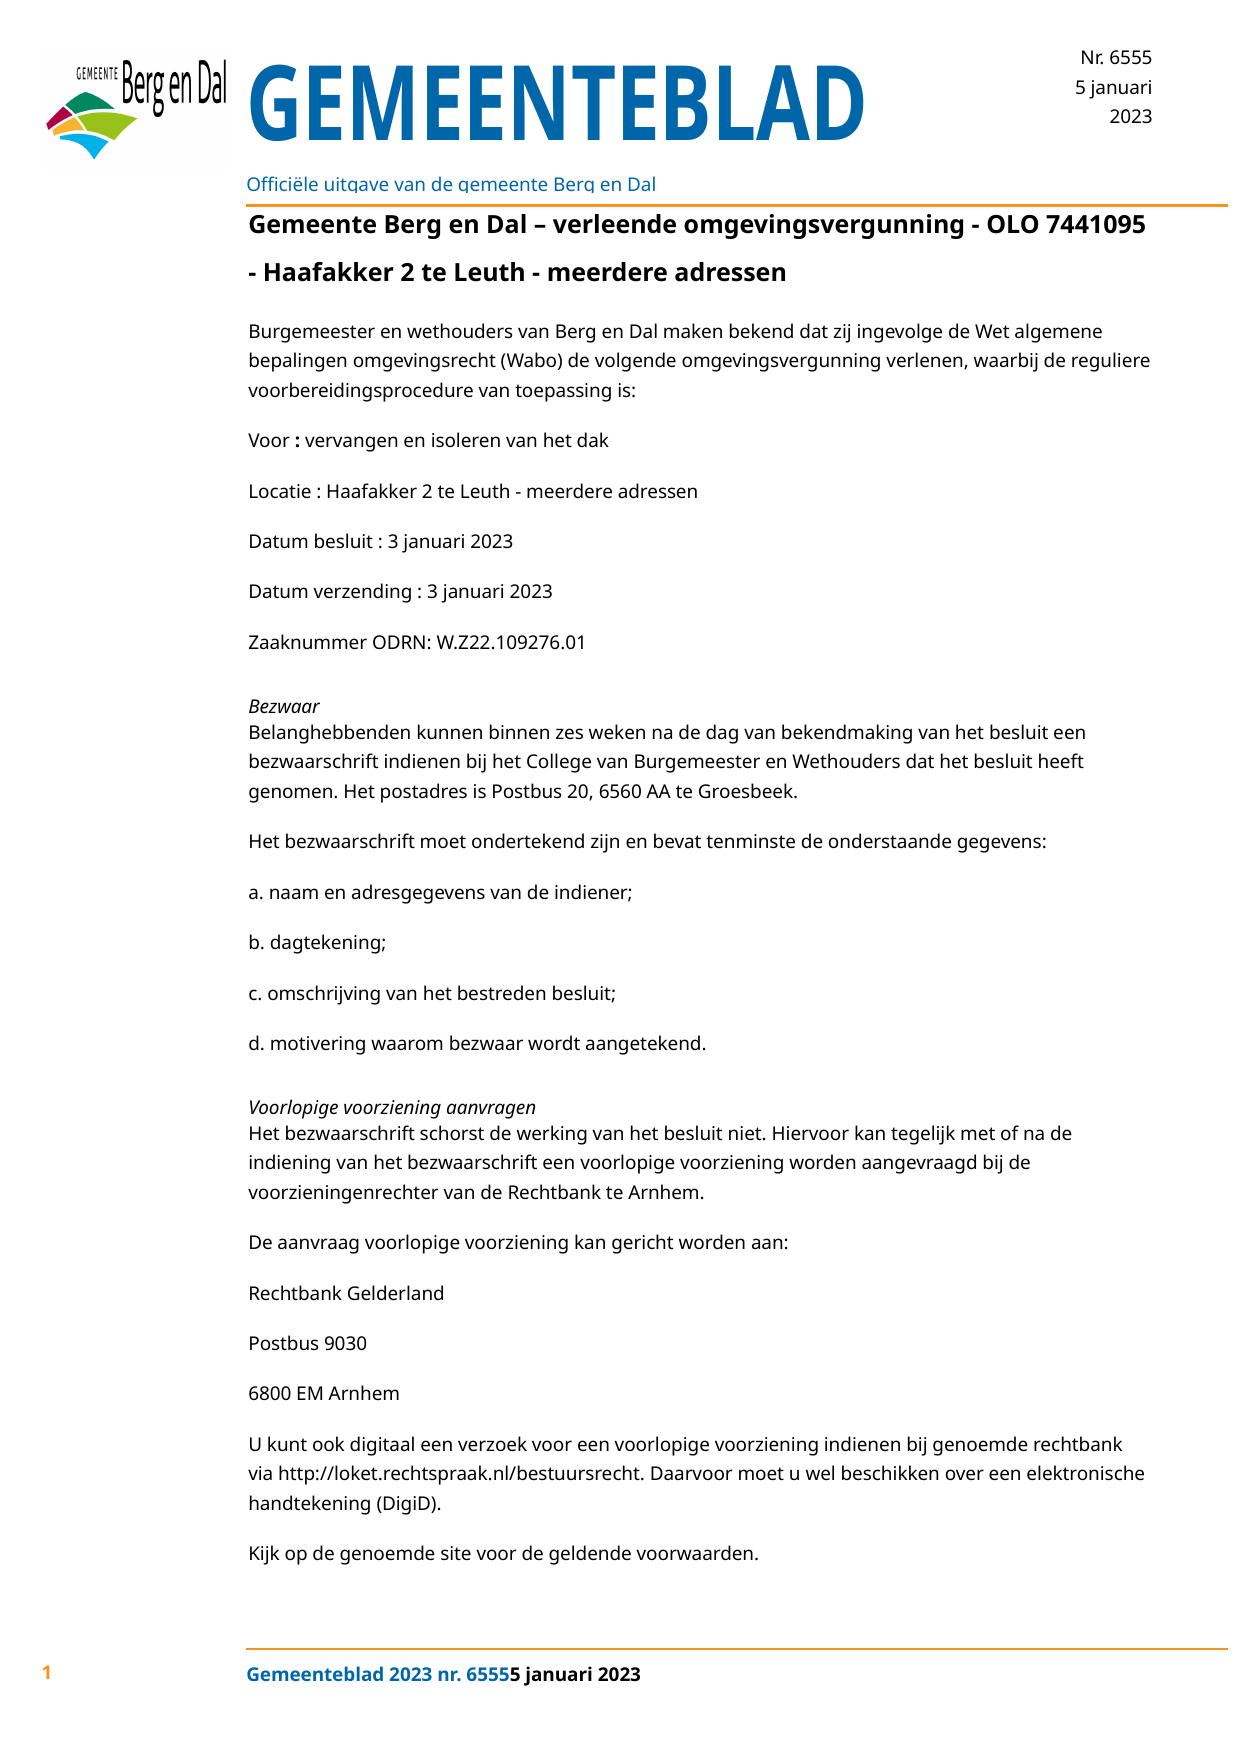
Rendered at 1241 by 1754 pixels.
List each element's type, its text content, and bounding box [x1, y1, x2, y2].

text Rechtbank Gelderland [248, 1280, 1152, 1306]
text Het bezwaarschrift moet ondertekend zijn en bevat tenminste de onderstaande gegevens: [248, 828, 1152, 854]
text Burgemeester en wethouders van Berg en Dal maken bekend dat zij ingevolge de Wet algemene bepalingen omgevingsrecht (Wabo) de volgende omgevingsvergunning verlenen, waarbij de reguliere voorbereidingsprocedure van toepassing is: [248, 318, 1152, 403]
text b. dagtekening; [248, 929, 1152, 955]
text Locatie : Haafakker 2 te Leuth - meerdere adressen [248, 478, 1152, 504]
text Bezwaar [248, 693, 1152, 719]
text 6800 EM Arnhem [248, 1381, 1152, 1406]
text U kunt ook digitaal een verzoek voor een voorlopige voorziening indienen bij genoemde rechtbank via http://loket.rechtspraak.nl/bestuursrecht. Daarvoor moet u wel beschikken over een elektronische handtekening (DigiD). [248, 1431, 1152, 1516]
text Gemeente Berg en Dal – verleende omgevingsvergunning - OLO 7441095 - Haafakker 2 te Leuth - meerdere adressen [248, 207, 1152, 288]
text Belanghebbenden kunnen binnen zes weken na de dag van bekendmaking van het besluit een bezwaarschrift indienen bij het College van Burgemeester en Wethouders dat het besluit heeft genomen. Het postadres is Postbus 20, 6560 AA te Groesbeek. [248, 719, 1152, 804]
text Voorlopige voorziening aanvragen [248, 1094, 1152, 1120]
text d. motivering waarom bezwaar wordt aangetekend. [248, 1030, 1152, 1056]
text Postbus 9030 [248, 1330, 1152, 1356]
text Voor : vervangen en isoleren van het dak [248, 427, 1152, 453]
text Zaaknummer ODRN: W.Z22.109276.01 [248, 629, 1152, 655]
text c. omschrijving van het bestreden besluit; [248, 980, 1152, 1005]
text Datum besluit : 3 januari 2023 [248, 528, 1152, 554]
picture [41, 47, 231, 172]
text Kijk op de genoemde site voor de geldende voorwaarden. [248, 1541, 1152, 1566]
text Het bezwaarschrift schorst de werking van het besluit niet. Hiervoor kan tegelijk met of na de indiening van het bezwaarschrift een voorlopige voorziening worden aangevraagd bij de voorzieningenrechter van de Rechtbank te Arnhem. [248, 1120, 1152, 1205]
text a. naam en adresgegevens van de indiener; [248, 879, 1152, 904]
text Datum verzending : 3 januari 2023 [248, 579, 1152, 604]
text De aanvraag voorlopige voorziening kan gericht worden aan: [248, 1229, 1152, 1255]
